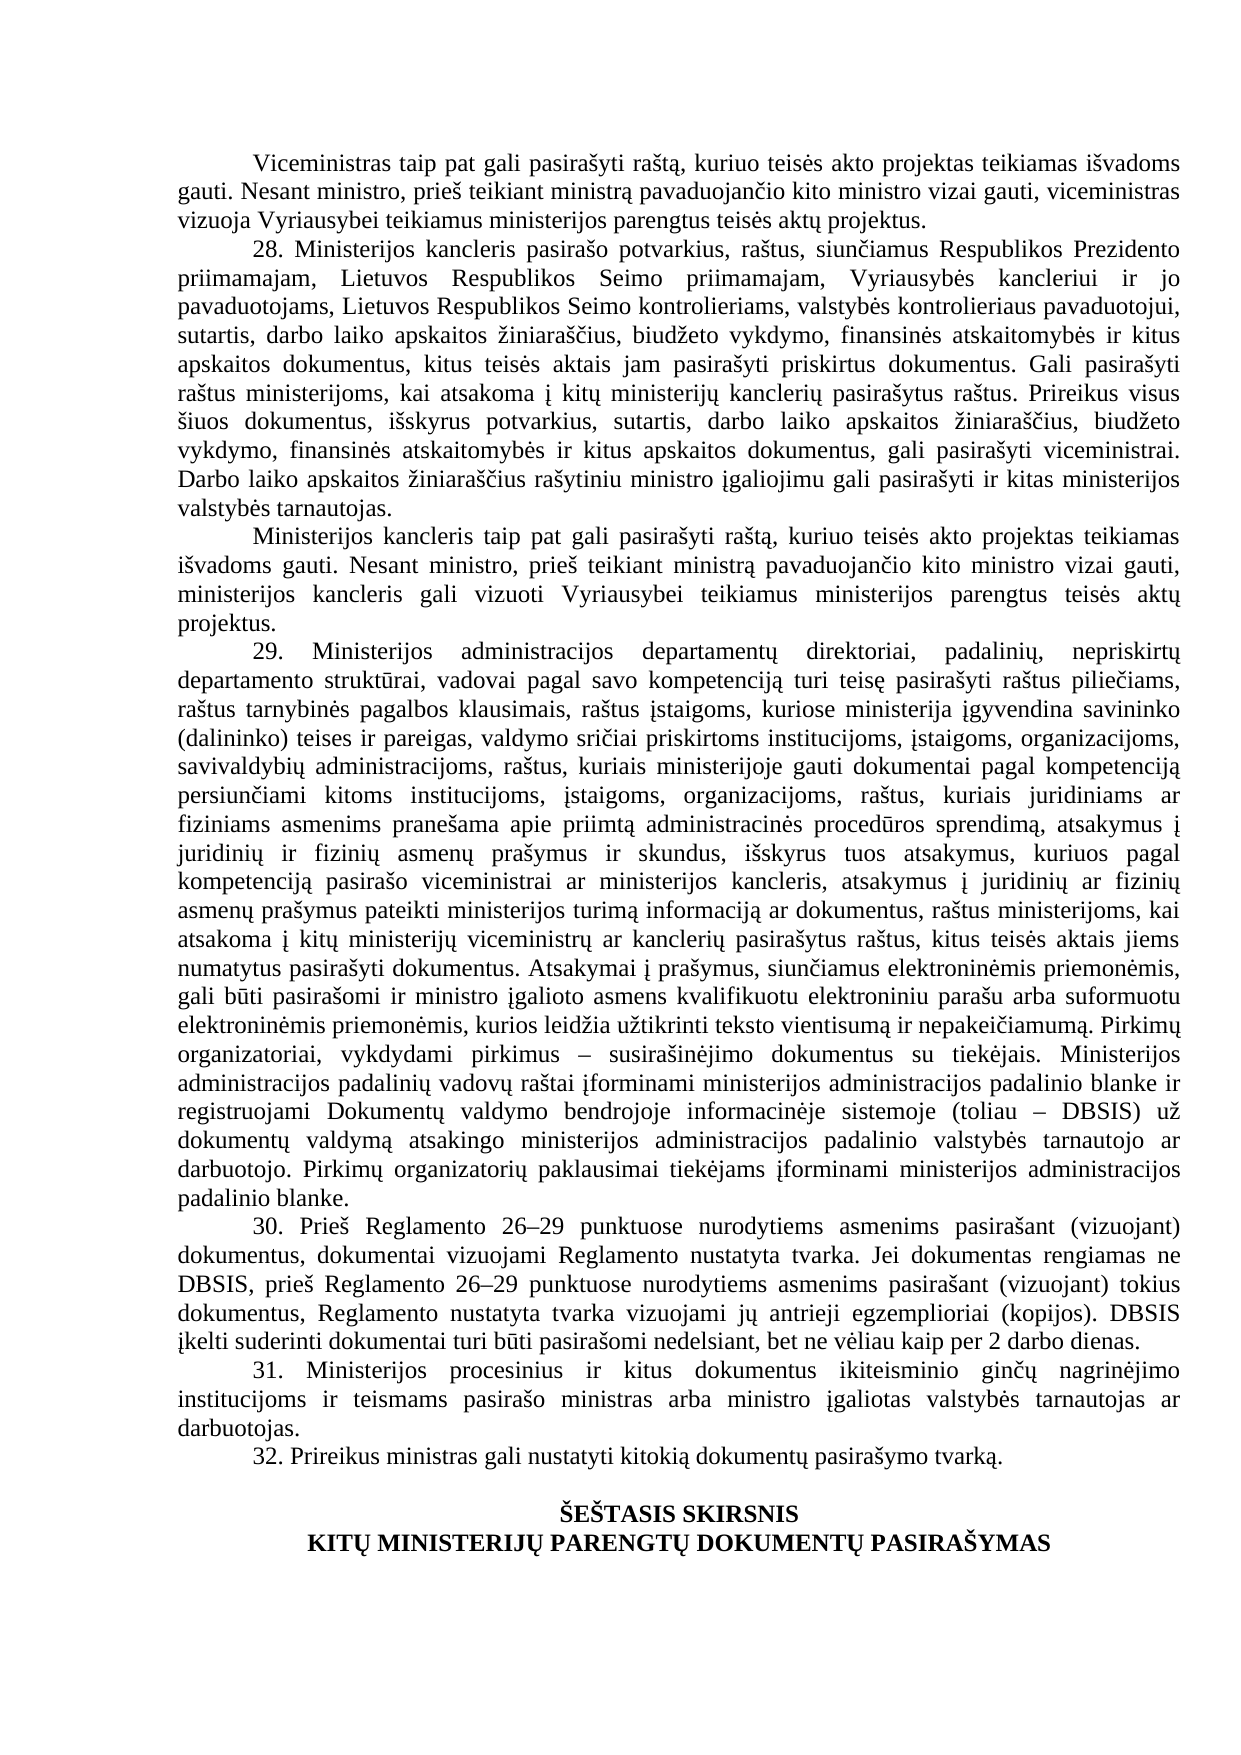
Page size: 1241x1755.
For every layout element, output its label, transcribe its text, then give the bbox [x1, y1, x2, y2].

text Viceministras taip pat gali pasirašyti raštą, kuriuo teisės akto projektas teikiamas išvadoms gauti. Nesant ministro, prieš teikiant ministrą pavaduojančio kito ministro vizai gauti, viceministras vizuoja Vyriausybei teikiamus ministerijos parengtus teisės aktų projektus. [177, 148, 1181, 234]
text Ministerijos kancleris taip pat gali pasirašyti raštą, kuriuo teisės akto projektas teikiamas išvadoms gauti. Nesant ministro, prieš teikiant ministrą pavaduojančio kito ministro vizai gauti, ministerijos kancleris gali vizuoti Vyriausybei teikiamus ministerijos parengtus teisės aktų projektus. [177, 521, 1181, 636]
text 29. Ministerijos administracijos departamentų direktoriai, padalinių, nepriskirtų departamento struktūrai, vadovai pagal savo kompetenciją turi teisę pasirašyti raštus piliečiams, raštus tarnybinės pagalbos klausimais, raštus įstaigoms, kuriose ministerija įgyvendina savininko (dalininko) teises ir pareigas, valdymo sričiai priskirtoms institucijoms, įstaigoms, organizacijoms, savivaldybių administracijoms, raštus, kuriais ministerijoje gauti dokumentai pagal kompetenciją persiunčiami kitoms institucijoms, įstaigoms, organizacijoms, raštus, kuriais juridiniams ar fiziniams asmenims pranešama apie priimtą administracinės procedūros sprendimą, atsakymus į juridinių ir fizinių asmenų prašymus ir skundus, išskyrus tuos atsakymus, kuriuos pagal kompetenciją pasirašo viceministrai ar ministerijos kancleris, atsakymus į juridinių ar fizinių asmenų prašymus pateikti ministerijos turimą informaciją ar dokumentus, raštus ministerijoms, kai atsakoma į kitų ministerijų viceministrų ar kanclerių pasirašytus raštus, kitus teisės aktais jiems numatytus pasirašyti dokumentus. Atsakymai į prašymus, siunčiamus elektroninėmis priemonėmis, gali būti pasirašomi ir ministro įgalioto asmens kvalifikuotu elektroniniu parašu arba suformuotu elektroninėmis priemonėmis, kurios leidžia užtikrinti teksto vientisumą ir nepakeičiamumą. Pirkimų organizatoriai, vykdydami pirkimus – susirašinėjimo dokumentus su tiekėjais. Ministerijos administracijos padalinių vadovų raštai įforminami ministerijos administracijos padalinio blanke ir registruojami Dokumentų valdymo bendrojoje informacinėje sistemoje (toliau – DBSIS) už dokumentų valdymą atsakingo ministerijos administracijos padalinio valstybės tarnautojo ar darbuotojo. Pirkimų organizatorių paklausimai tiekėjams įforminami ministerijos administracijos padalinio blanke. [177, 636, 1181, 1211]
text ŠEŠTASIS SKIRSNIS [177, 1499, 1181, 1528]
text 30. Prieš Reglamento 26–29 punktuose nurodytiems asmenims pasirašant (vizuojant) dokumentus, dokumentai vizuojami Reglamento nustatyta tvarka. Jei dokumentas rengiamas ne DBSIS, prieš Reglamento 26–29 punktuose nurodytiems asmenims pasirašant (vizuojant) tokius dokumentus, Reglamento nustatyta tvarka vizuojami jų antrieji egzemplioriai (kopijos). DBSIS įkelti suderinti dokumentai turi būti pasirašomi nedelsiant, bet ne vėliau kaip per 2 darbo dienas. [177, 1211, 1181, 1355]
text KITŲ MINISTERIJŲ PARENGTŲ DOKUMENTŲ PASIRAŠYMAS [177, 1528, 1181, 1556]
text 31. Ministerijos procesinius ir kitus dokumentus ikiteisminio ginčų nagrinėjimo institucijoms ir teismams pasirašo ministras arba ministro įgaliotas valstybės tarnautojas ar darbuotojas. [177, 1355, 1181, 1441]
text 28. Ministerijos kancleris pasirašo potvarkius, raštus, siunčiamus Respublikos Prezidento priimamajam, Lietuvos Respublikos Seimo priimamajam, Vyriausybės kancleriui ir jo pavaduotojams, Lietuvos Respublikos Seimo kontrolieriams, valstybės kontrolieriaus pavaduotojui, sutartis, darbo laiko apskaitos žiniaraščius, biudžeto vykdymo, finansinės atskaitomybės ir kitus apskaitos dokumentus, kitus teisės aktais jam pasirašyti priskirtus dokumentus. Gali pasirašyti raštus ministerijoms, kai atsakoma į kitų ministerijų kanclerių pasirašytus raštus. Prireikus visus šiuos dokumentus, išskyrus potvarkius, sutartis, darbo laiko apskaitos žiniaraščius, biudžeto vykdymo, finansinės atskaitomybės ir kitus apskaitos dokumentus, gali pasirašyti viceministrai. Darbo laiko apskaitos žiniaraščius rašytiniu ministro įgaliojimu gali pasirašyti ir kitas ministerijos valstybės tarnautojas. [177, 234, 1181, 521]
text 32. Prireikus ministras gali nustatyti kitokią dokumentų pasirašymo tvarką. [177, 1441, 1181, 1470]
